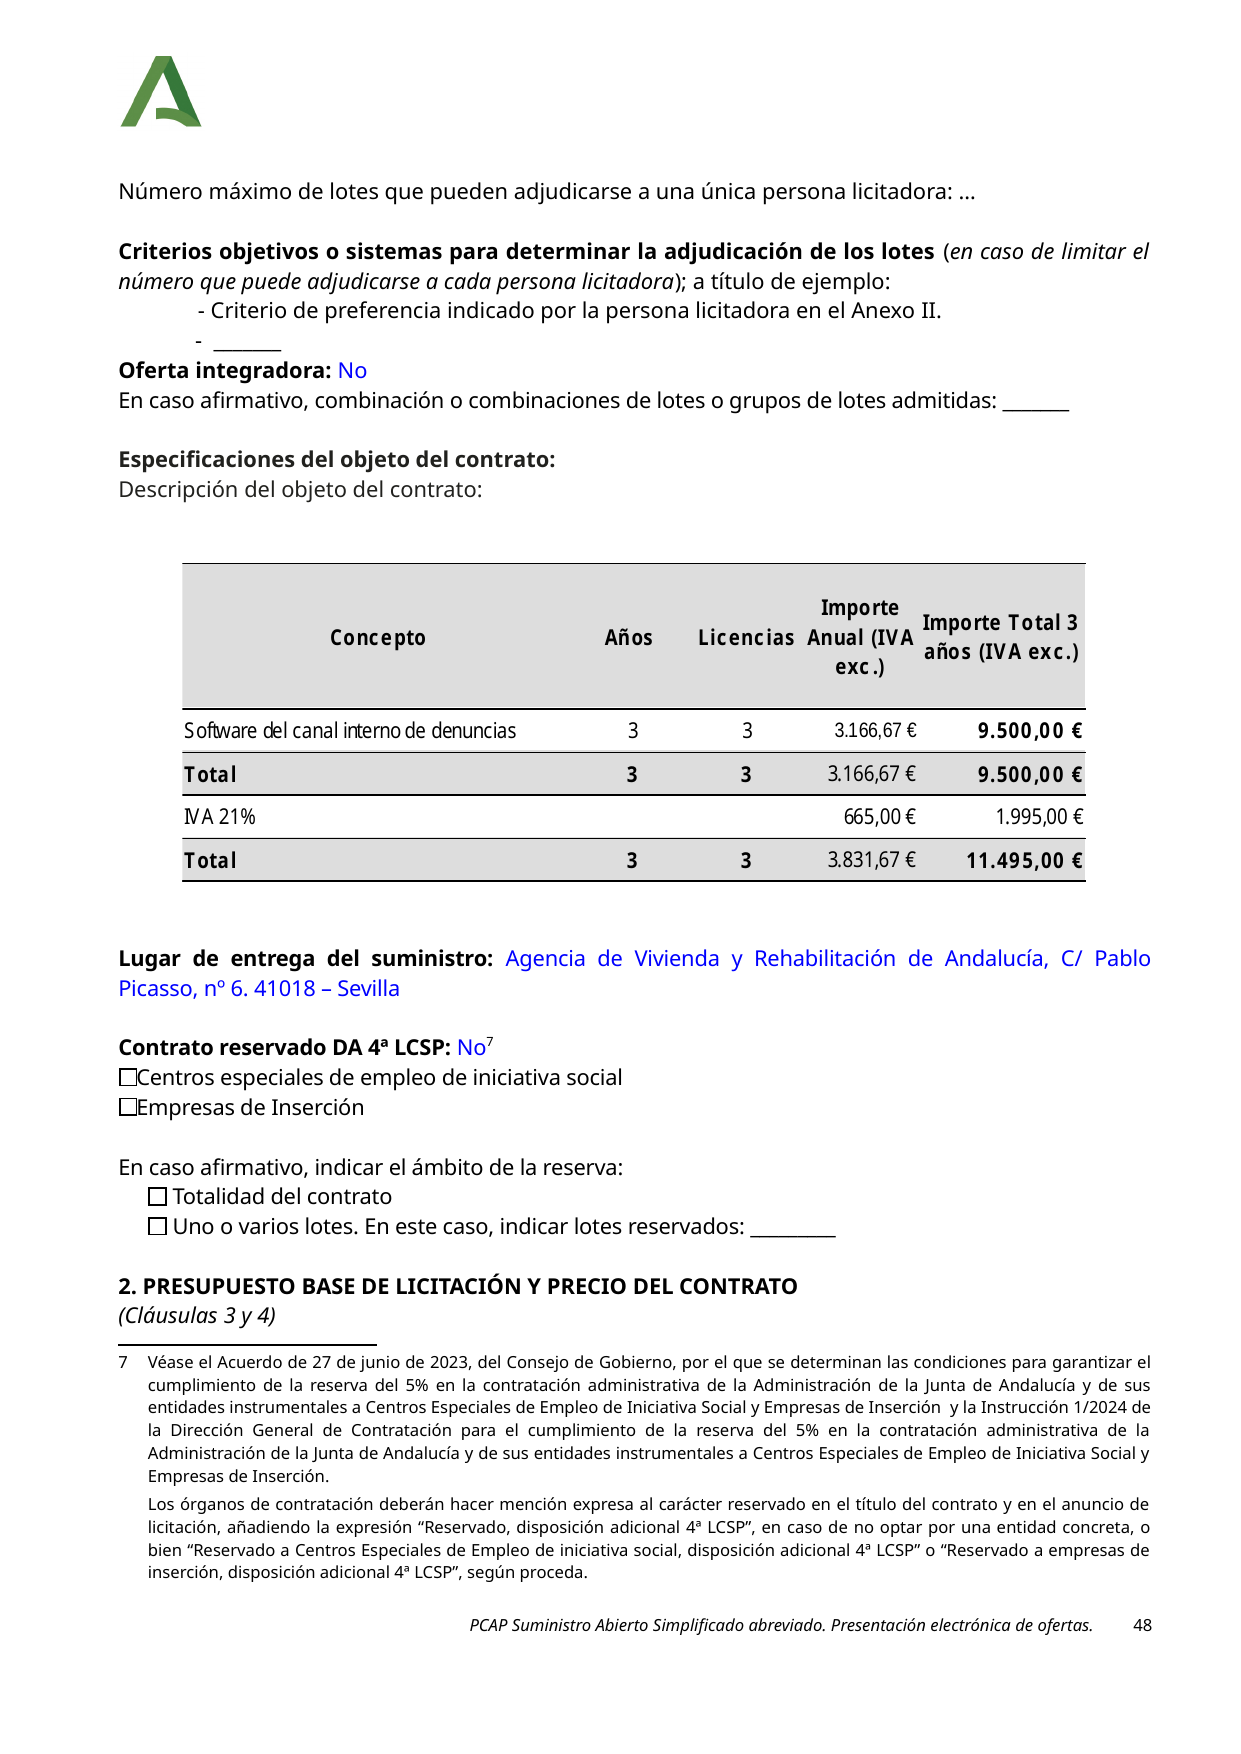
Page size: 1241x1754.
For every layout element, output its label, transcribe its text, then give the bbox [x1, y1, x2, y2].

text Oferta integradora: No [118, 355, 1152, 385]
picture [116, 52, 205, 131]
text Especificaciones del objeto del contrato: [118, 444, 1152, 474]
text Centros especiales de empleo de iniciativa social [118, 1062, 1152, 1092]
text En caso afirmativo, combinación o combinaciones de lotes o grupos de lotes admitidas: _______ [118, 385, 1152, 415]
text Véase el Acuerdo de 27 de junio de 2023, del Consejo de Gobierno, por el que se determinan las condiciones para garantizar el cumplimiento de la reserva del 5% en la contratación administrativa de la Administración de la Junta de Andalucía y de sus entidades instrumentales a Centros Especiales de Empleo de Iniciativa Social y Empresas de Inserción y la Instrucción 1/2024 de la Dirección General de Contratación para el cumplimiento de la reserva del 5% en la contratación administrativa de la Administración de la Junta de Andalucía y de sus entidades instrumentales a Centros Especiales de Empleo de Iniciativa Social y Empresas de Inserción. [118, 1351, 1152, 1487]
text - _______ [118, 325, 1152, 355]
text Los órganos de contratación deberán hacer mención expresa al carácter reservado en el título del contrato y en el anuncio de licitación, añadiendo la expresión “Reservado, disposición adicional 4ª LCSP”, en caso de no optar por una entidad concreta, o bien “Reservado a Centros Especiales de Empleo de iniciativa social, disposición adicional 4ª LCSP” o “Reservado a empresas de inserción, disposición adicional 4ª LCSP”, según proceda. [118, 1493, 1152, 1584]
text Descripción del objeto del contrato: [118, 474, 1152, 504]
text Empresas de Inserción [118, 1092, 1152, 1122]
text En caso afirmativo, indicar el ámbito de la reserva: [118, 1152, 1152, 1181]
text - Criterio de preferencia indicado por la persona licitadora en el Anexo II. [118, 296, 1152, 325]
text Criterios objetivos o sistemas para determinar la adjudicación de los lotes (en caso de limitar el número que puede adjudicarse a cada persona licitadora); a título de ejemplo: [118, 236, 1152, 296]
text Número máximo de lotes que pueden adjudicarse a una única persona licitadora: … [118, 176, 1152, 206]
text 2. PRESUPUESTO BASE DE LICITACIÓN Y PRECIO DEL CONTRATO [118, 1271, 1152, 1301]
text Lugar de entrega del suministro: Agencia de Vivienda y Rehabilitación de Andalucía, C/ Pablo Picasso, nº 6. 41018 – Sevilla [118, 943, 1152, 1003]
text Contrato reservado DA 4ª LCSP: No [118, 1032, 1152, 1062]
text (Cláusulas 3 y 4) [118, 1301, 1152, 1330]
text Uno o varios lotes. En este caso, indicar lotes reservados: _________ [148, 1211, 1152, 1241]
text Totalidad del contrato [148, 1181, 1152, 1211]
